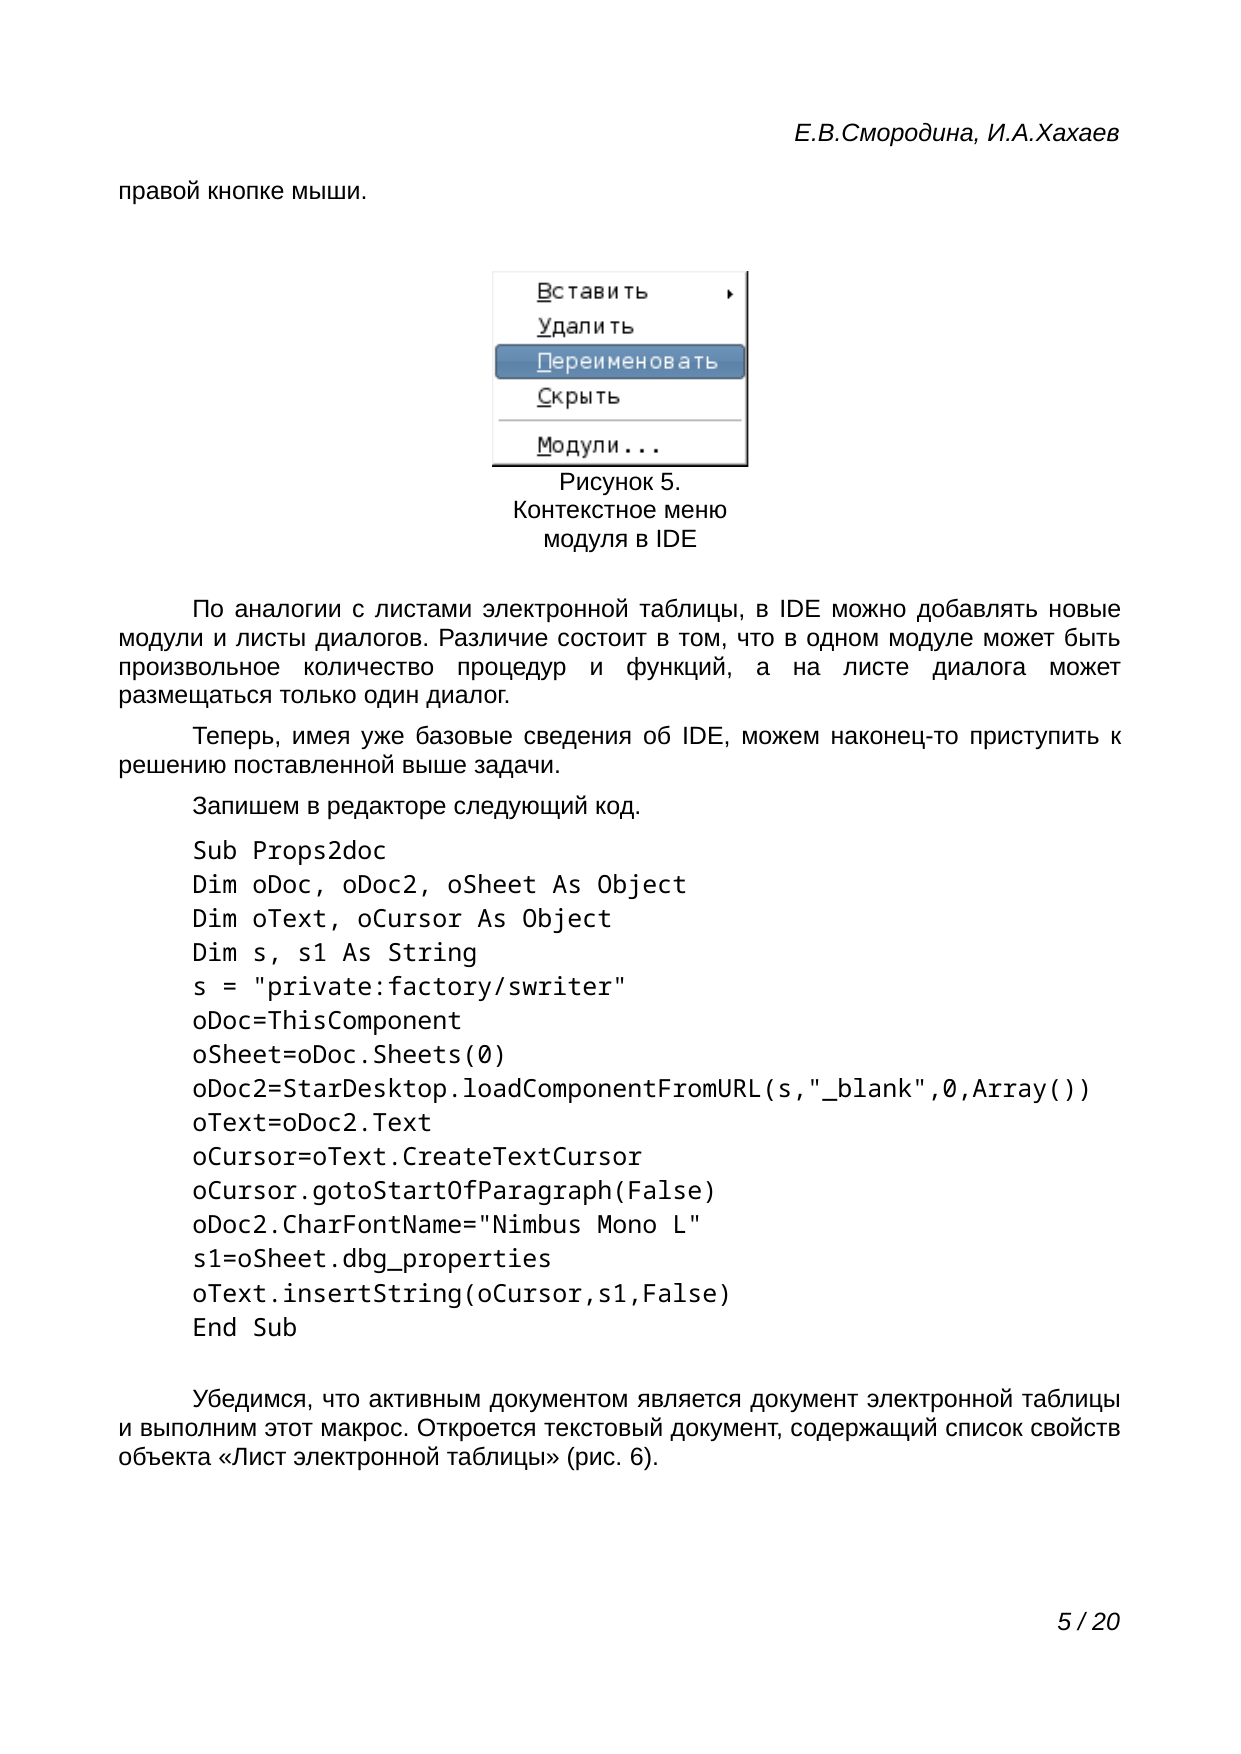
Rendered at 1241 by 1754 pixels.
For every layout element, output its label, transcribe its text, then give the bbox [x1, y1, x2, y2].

text Теперь, имея уже базовые сведения об IDE, можем наконец-то приступить к решению поставленной выше задачи. [118, 721, 1122, 779]
list oDoc2=StarDesktop.loadComponentFromURL(s,"_blank",0,Array()) [118, 1071, 1122, 1105]
list oCursor.gotoStartOfParagraph(False) [118, 1173, 1122, 1207]
text По аналогии с листами электронной таблицы, в IDE можно добавлять новые модули и листы диалогов. Различие состоит в том, что в одном модуле может быть произвольное количество процедур и функций, а на листе диалога может размещаться только один диалог. [118, 594, 1122, 709]
list oDoc=ThisComponent [118, 1003, 1122, 1037]
list End Sub [118, 1309, 1122, 1343]
list oSheet=oDoc.Sheets(0) [118, 1037, 1122, 1071]
list oDoc2.CharFontName="Nimbus Mono L" [118, 1207, 1122, 1241]
list Sub Props2doc [118, 832, 1122, 866]
text Рисунок 5. Контекстное меню модуля в IDE [492, 467, 748, 553]
list s = "private:factory/swriter" [118, 969, 1122, 1003]
text правой кнопке мыши. [118, 176, 1122, 205]
list s1=oSheet.dbg_properties [118, 1241, 1122, 1275]
text Запишем в редакторе следующий код. [118, 791, 1122, 820]
picture [492, 271, 749, 467]
text Убедимся, что активным документом является документ электронной таблицы и выполним этот макрос. Откроется текстовый документ, содержащий список свойств объекта «Лист электронной таблицы» (рис. 6). [118, 1384, 1122, 1471]
list oCursor=oText.CreateTextCursor [118, 1139, 1122, 1173]
list Dim oText, oCursor As Object [118, 901, 1122, 934]
list Dim oDoc, oDoc2, oSheet As Object [118, 866, 1122, 901]
list oText.insertString(oCursor,s1,False) [118, 1275, 1122, 1309]
list Dim s, s1 As String [118, 934, 1122, 969]
list oText=oDoc2.Text [118, 1105, 1122, 1139]
